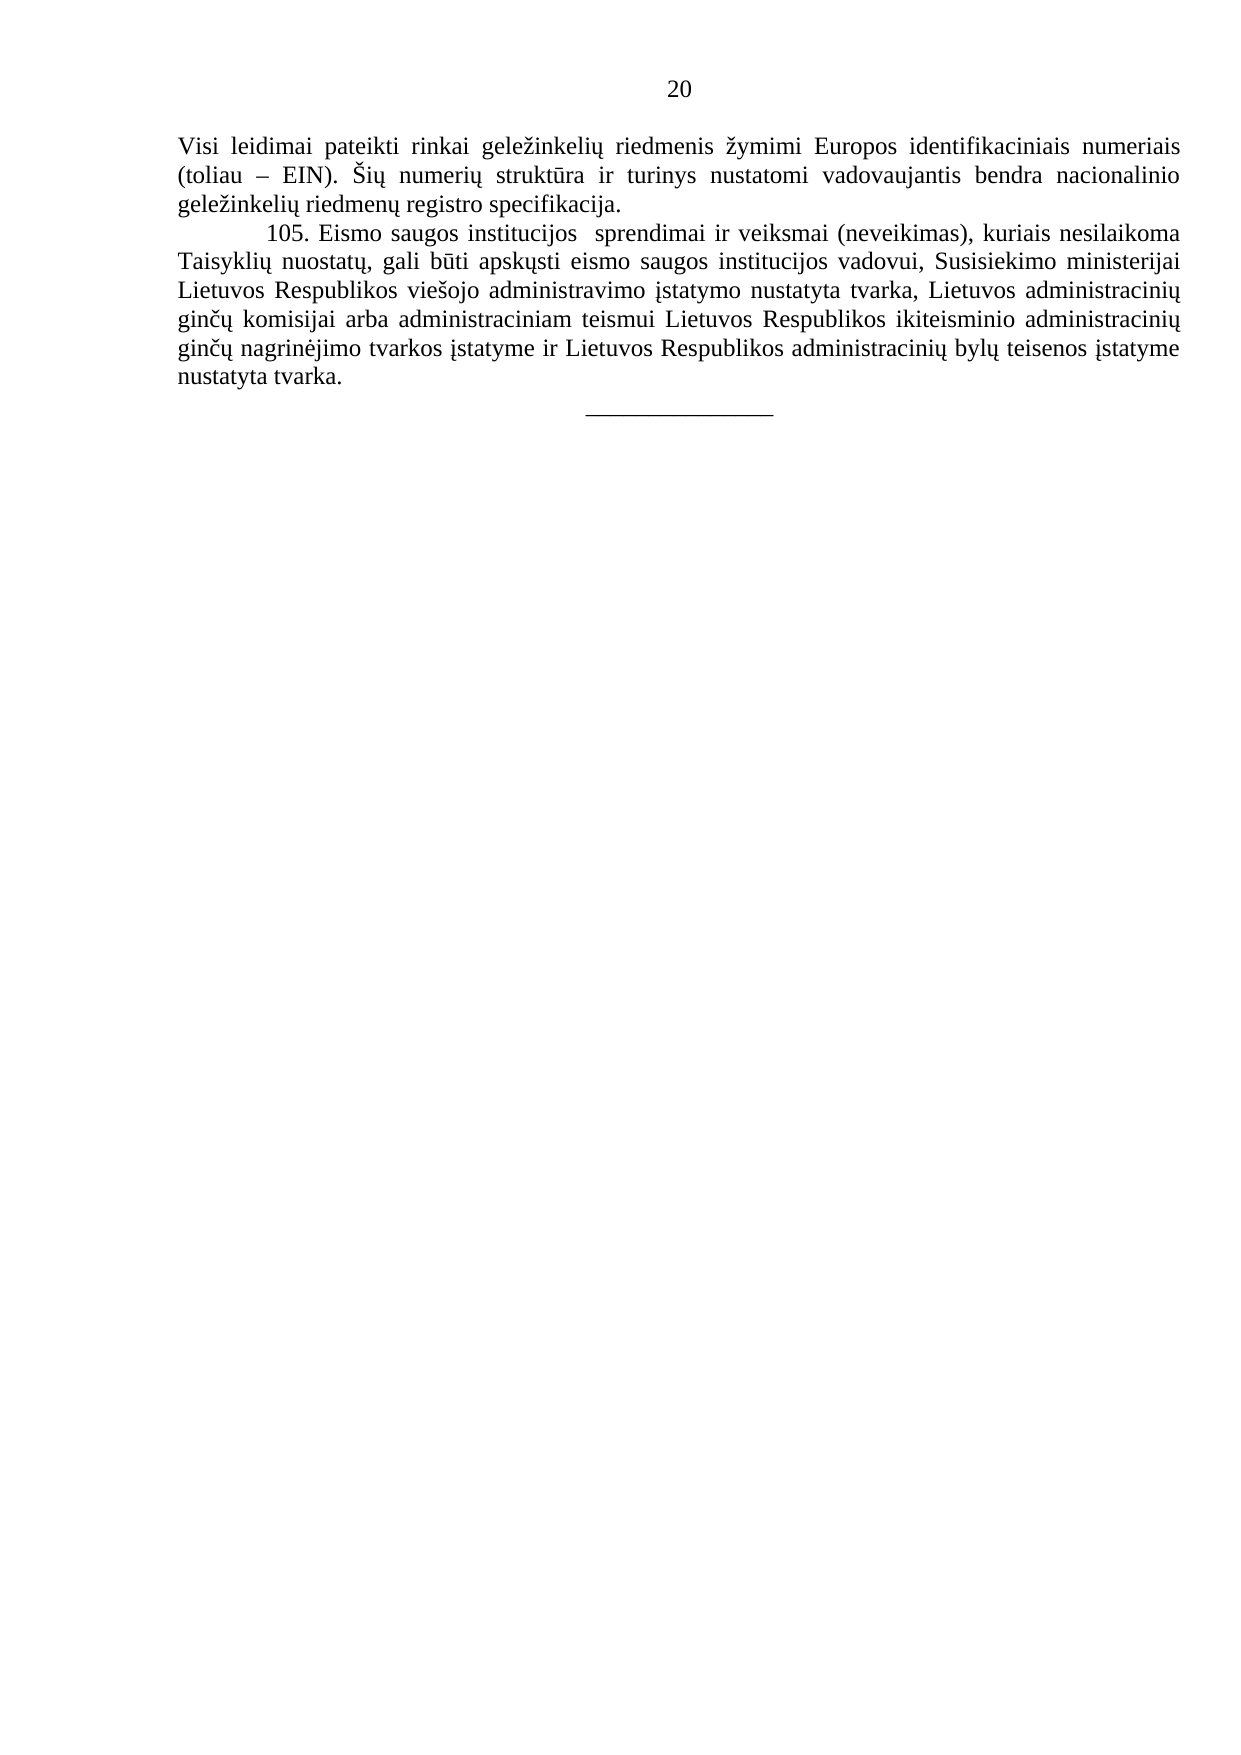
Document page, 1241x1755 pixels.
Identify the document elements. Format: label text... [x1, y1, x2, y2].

text 105. Eismo saugos institucijos sprendimai ir veiksmai (neveikimas), kuriais nesilaikoma Taisyklių nuostatų, gali būti apskųsti eismo saugos institucijos vadovui, Susisiekimo ministerijai Lietuvos Respublikos viešojo administravimo įstatymo nustatyta tvarka, Lietuvos administracinių ginčų komisijai arba administraciniam teismui Lietuvos Respublikos ikiteisminio administracinių ginčų nagrinėjimo tvarkos įstatyme ir Lietuvos Respublikos administracinių bylų teisenos įstatyme nustatyta tvarka. [177, 218, 1181, 390]
text _______________ [177, 390, 1181, 419]
text Visi leidimai pateikti rinkai geležinkelių riedmenis žymimi Europos identifikaciniais numeriais (toliau – EIN). Šių numerių struktūra ir turinys nustatomi vadovaujantis bendra nacionalinio geležinkelių riedmenų registro specifikacija. [177, 131, 1181, 218]
